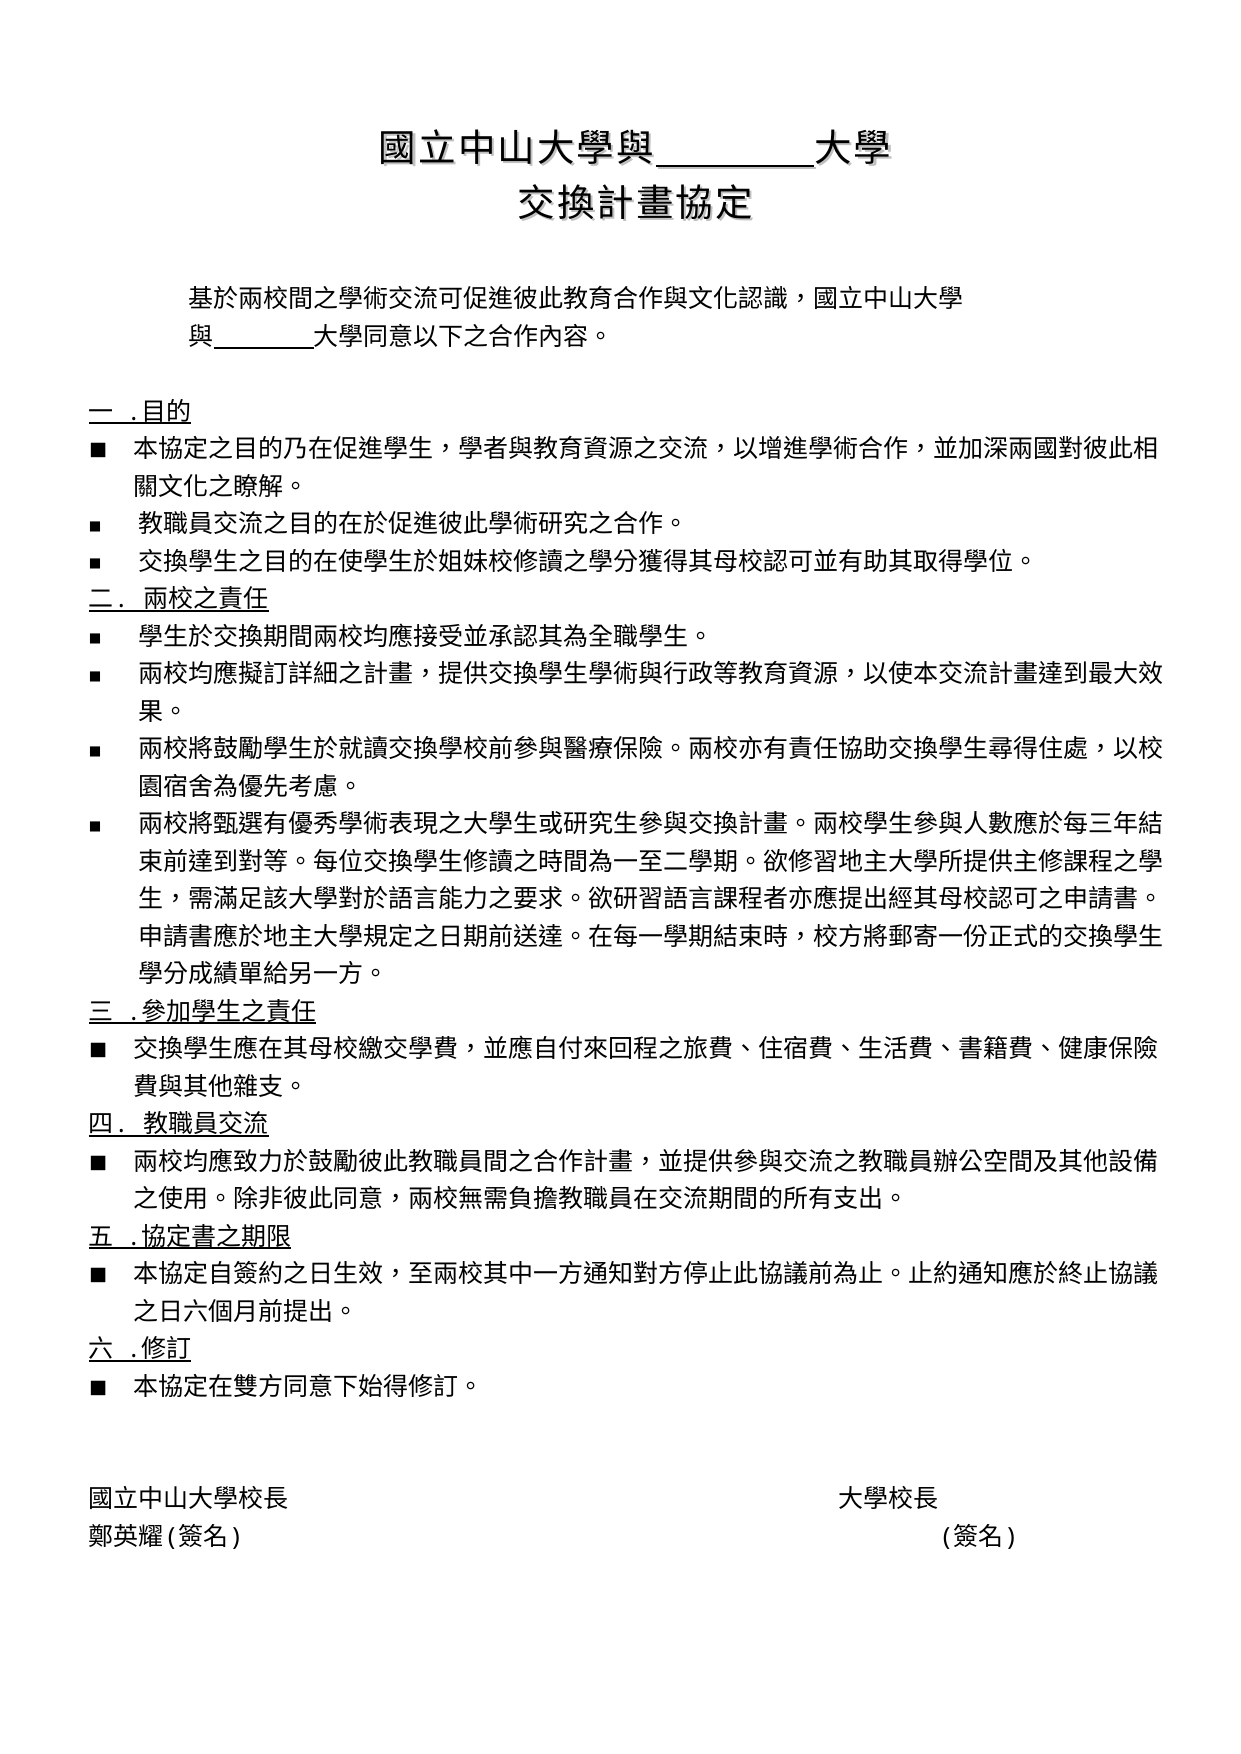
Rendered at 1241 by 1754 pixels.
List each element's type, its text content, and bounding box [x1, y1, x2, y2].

list 本協定在雙方同意下始得修訂。 [89, 1365, 1181, 1403]
list 交換學生應在其母校繳交學費，並應自付來回程之旅費、住宿費、生活費、書籍費、健康保險費與其他雜支。 [89, 1028, 1181, 1103]
text ■ 教職員交流之目的在於促進彼此學術研究之合作。 [89, 503, 1181, 540]
text 五 .協定書之期限 [89, 1215, 1181, 1253]
text ■ 學生於交換期間兩校均應接受並承認其為全職學生。 [89, 615, 1181, 653]
text 基於兩校間之學術交流可促進彼此教育合作與文化認識，國立中山大學 [139, 278, 1181, 315]
text 二. 兩校之責任 [89, 578, 1181, 615]
text 一 .目的 [89, 390, 1181, 428]
list 本協定之目的乃在促進學生，學者與教育資源之交流，以增進學術合作，並加深兩國對彼此相關文化之瞭解。 [89, 428, 1181, 503]
text ■ 兩校將鼓勵學生於就讀交換學校前參與醫療保險。兩校亦有責任協助交換學生尋得住處，以校園宿舍為優先考慮。 [89, 728, 1181, 803]
text ■ 交換學生之目的在使學生於姐妹校修讀之學分獲得其母校認可並有助其取得學位。 [89, 540, 1181, 578]
text 國立中山大學與 大學 [89, 118, 1181, 172]
text 六 .修訂 [89, 1328, 1181, 1365]
text 國立中山大學校長 大學校長 [89, 1478, 1181, 1515]
text 與 大學同意以下之合作內容。 [139, 315, 1181, 353]
list 本協定自簽約之日生效，至兩校其中一方通知對方停止此協議前為止。止約通知應於終止協議之日六個月前提出。 [89, 1253, 1181, 1328]
text 四. 教職員交流 [89, 1103, 1181, 1140]
text ■ 兩校將甄選有優秀學術表現之大學生或研究生參與交換計畫。兩校學生參與人數應於每三年結束前達到對等。每位交換學生修讀之時間為一至二學期。欲修習地主大學所提供主修課程之學生，需滿足該大學對於語言能力之要求。欲研習語言課程者亦應提出經其母校認可之申請書。申請書應於地主大學規定之日期前送達。在每一學期結束時，校方將郵寄一份正式的交換學生學分成績單給另一方。 [89, 803, 1181, 990]
list 兩校均應致力於鼓勵彼此教職員間之合作計畫，並提供參與交流之教職員辦公空間及其他設備之使用。除非彼此同意，兩校無需負擔教職員在交流期間的所有支出。 [89, 1140, 1181, 1215]
text 三 .參加學生之責任 [89, 990, 1181, 1028]
text ■ 兩校均應擬訂詳細之計畫，提供交換學生學術與行政等教育資源，以使本交流計畫達到最大效果。 [89, 653, 1181, 728]
text 鄭英耀(簽名) (簽名) [89, 1515, 1181, 1553]
text 交換計畫協定 [89, 172, 1181, 227]
